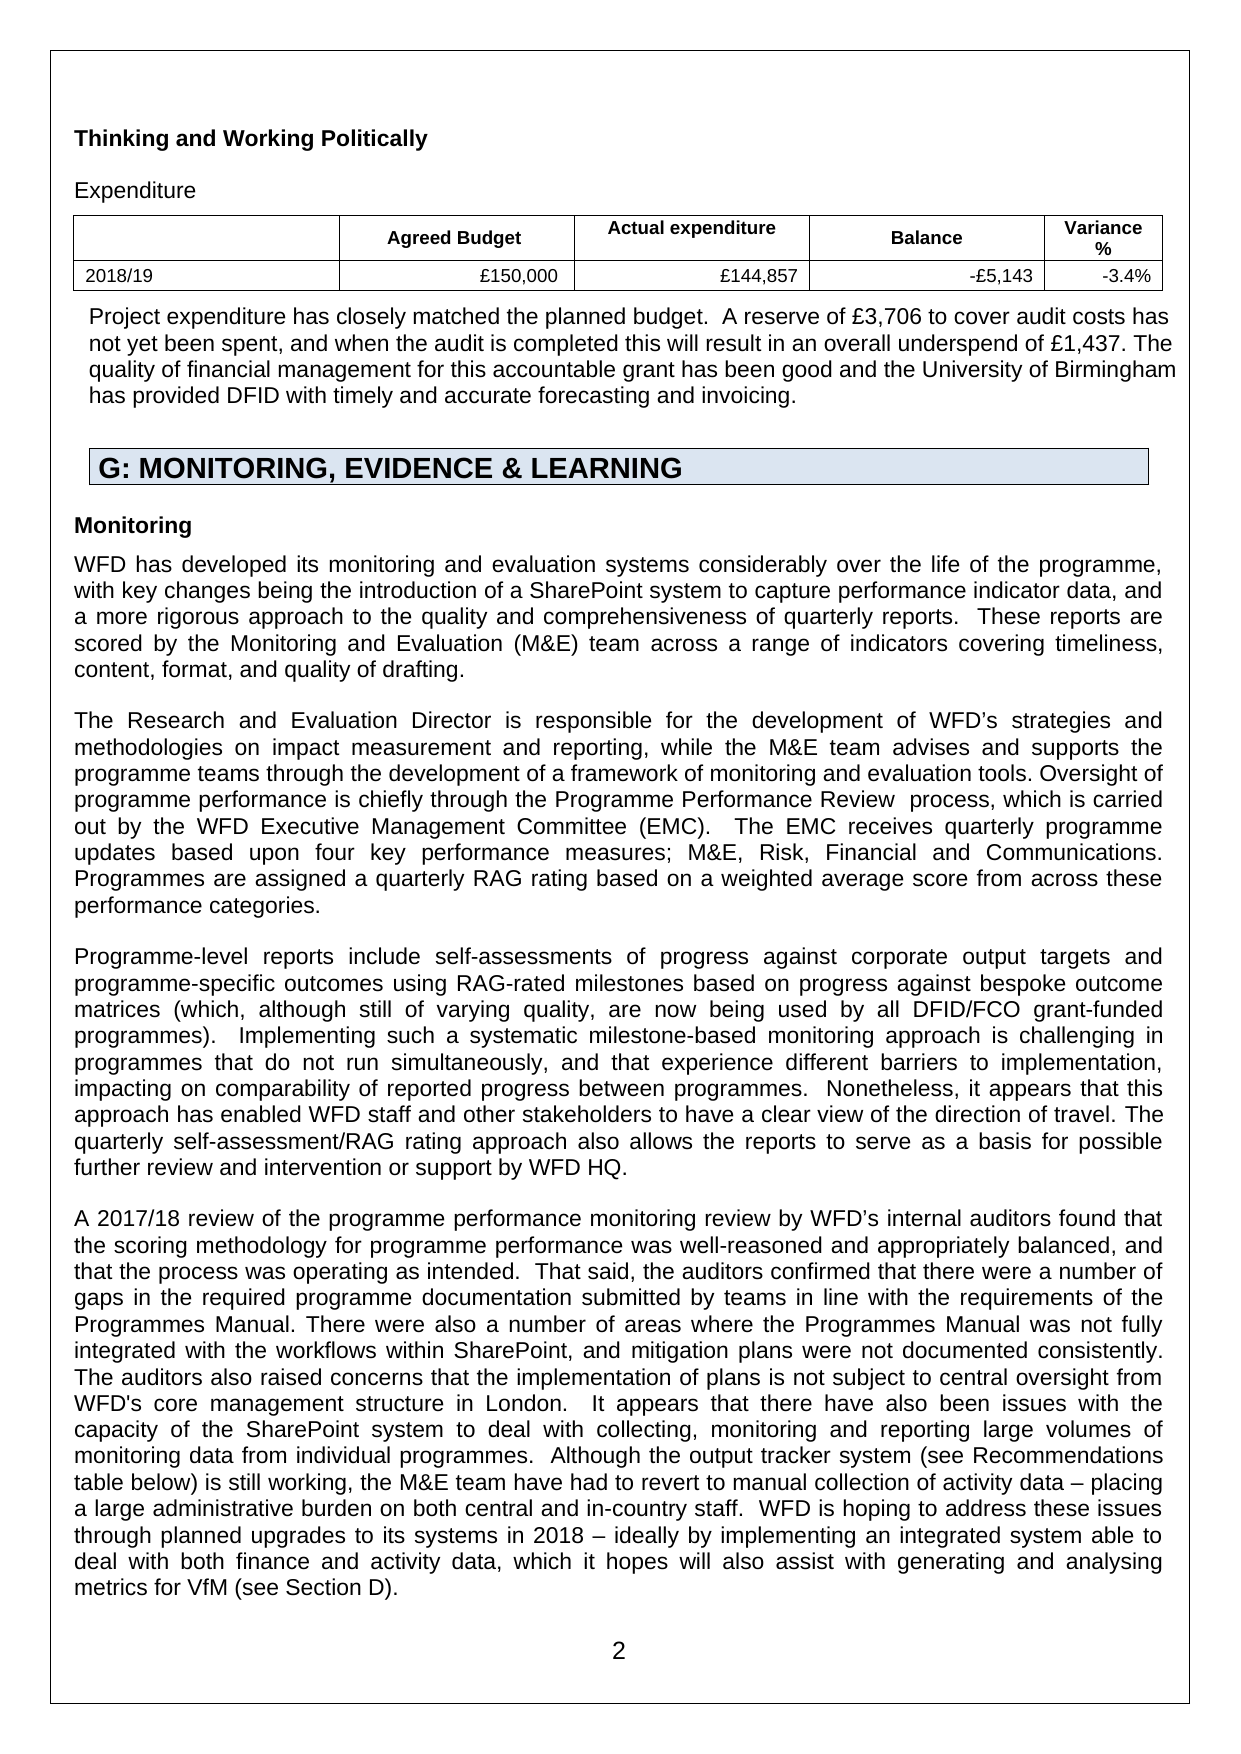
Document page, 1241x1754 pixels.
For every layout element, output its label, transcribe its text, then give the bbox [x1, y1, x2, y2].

text Project expenditure has closely matched the planned budget. A reserve of £3,706 to cover audit costs has not yet been spent, and when the audit is completed this will result in an overall underspend of £1,437. The quality of financial management for this accountable grant has been good and the University of Birmingham has provided DFID with timely and accurate forecasting and invoicing. [89, 303, 1189, 409]
table_header Balance [810, 216, 1044, 259]
subtitle G: MONITORING, EVIDENCE & LEARNING [90, 449, 1148, 484]
table_cell £150,000 [340, 261, 574, 290]
text Expenditure [74, 177, 1164, 203]
text The Research and Evaluation Director is responsible for the development of WFD’s strategies and methodologies on impact measurement and reporting, while the M&E team advises and supports the programme teams through the development of a framework of monitoring and evaluation tools. Oversight of programme performance is chiefly through the Programme Performance Review process, which is carried out by the WFD Executive Management Committee (EMC). The EMC receives quarterly programme updates based upon four key performance measures; M&E, Risk, Financial and Communications. Programmes are assigned a quarterly RAG rating based on a weighted average score from across these performance categories. [74, 707, 1164, 918]
text Monitoring [74, 512, 1164, 538]
table_cell £144,857 [575, 261, 809, 290]
table_cell 2018/19 [74, 261, 339, 290]
table_header Actual expenditure [575, 216, 809, 259]
text Programme-level reports include self-assessments of progress against corporate output targets and programme-specific outcomes using RAG-rated milestones based on progress against bespoke outcome matrices (which, although still of varying quality, are now being used by all DFID/FCO grant-funded programmes). Implementing such a systematic milestone-based monitoring approach is challenging in programmes that do not run simultaneously, and that experience different barriers to implementation, impacting on comparability of reported progress between programmes. Nonetheless, it appears that this approach has enabled WFD staff and other stakeholders to have a clear view of the direction of travel. The quarterly self-assessment/RAG rating approach also allows the reports to serve as a basis for possible further review and intervention or support by WFD HQ. [74, 943, 1164, 1180]
table_header Variance % [1045, 216, 1162, 259]
table_cell -3.4% [1045, 261, 1162, 290]
table_cell -£5,143 [810, 261, 1044, 290]
table_header [74, 216, 339, 259]
text Thinking and Working Politically [74, 125, 1164, 152]
text WFD has developed its monitoring and evaluation systems considerably over the life of the programme, with key changes being the introduction of a SharePoint system to capture performance indicator data, and a more rigorous approach to the quality and comprehensiveness of quarterly reports. These reports are scored by the Monitoring and Evaluation (M&E) team across a range of indicators covering timeliness, content, format, and quality of drafting. [74, 551, 1164, 682]
text A 2017/18 review of the programme performance monitoring review by WFD’s internal auditors found that the scoring methodology for programme performance was well-reasoned and appropriately balanced, and that the process was operating as intended. That said, the auditors confirmed that there were a number of gaps in the required programme documentation submitted by teams in line with the requirements of the Programmes Manual. There were also a number of areas where the Programmes Manual was not fully integrated with the workflows within SharePoint, and mitigation plans were not documented consistently. The auditors also raised concerns that the implementation of plans is not subject to central oversight from WFD's core management structure in London. It appears that there have also been issues with the capacity of the SharePoint system to deal with collecting, monitoring and reporting large volumes of monitoring data from individual programmes. Although the output tracker system (see Recommendations table below) is still working, the M&E team have had to revert to manual collection of activity data – placing a large administrative burden on both central and in-country staff. WFD is hoping to address these issues through planned upgrades to its systems in 2018 – ideally by implementing an integrated system able to deal with both finance and activity data, which it hopes will also assist with generating and analysing metrics for VfM (see Section D). [74, 1205, 1164, 1601]
table_header Agreed Budget [340, 216, 574, 259]
